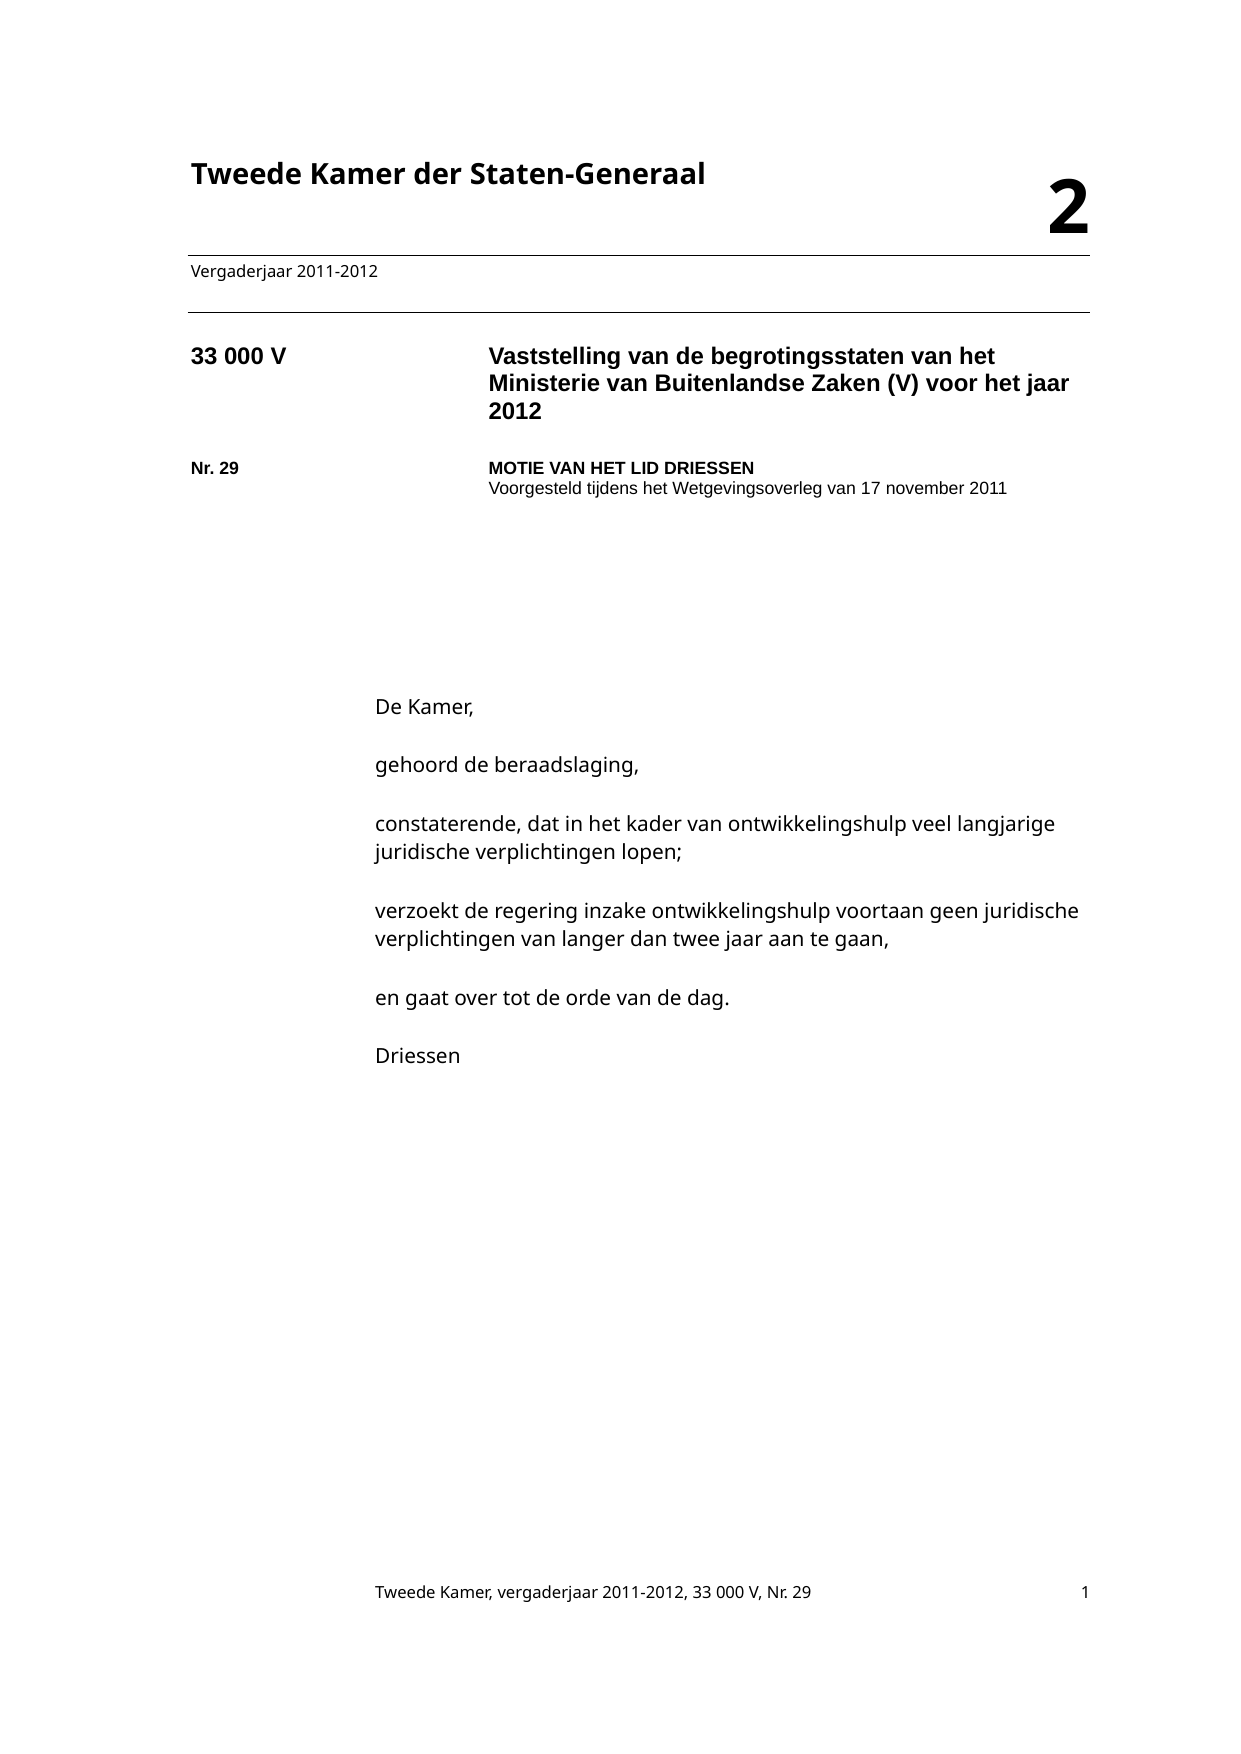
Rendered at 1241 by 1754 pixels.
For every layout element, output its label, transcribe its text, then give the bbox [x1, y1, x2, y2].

text constaterende, dat in het kader van ontwikkelingshulp veel langjarige juridische verplichtingen lopen; [375, 809, 1090, 866]
table_cell Vergaderjaar 2011-2012 [188, 256, 485, 312]
table_cell Vaststelling van de begrotingsstaten van het Ministerie van Buitenlandse Zaken (V) voor het jaar 2012 [485, 339, 1090, 454]
table_cell [485, 313, 1090, 339]
table_header 2 [910, 150, 1090, 255]
table_header Tweede Kamer der Staten-Generaal [188, 150, 909, 255]
text gehoord de beraadslaging, [375, 751, 1090, 779]
table_cell [485, 256, 1090, 312]
table_cell 33 000 V [188, 339, 485, 454]
text Driessen [375, 1041, 1090, 1069]
table_cell Nr. 29 [188, 455, 485, 573]
text verzoekt de regering inzake ontwikkelingshulp voortaan geen juridische verplichtingen van langer dan twee jaar aan te gaan, [375, 896, 1090, 953]
table_cell MOTIE VAN HET LID DRIESSEN Voorgesteld tijdens het Wetgevingsoverleg van 17 november 2011 [485, 455, 1090, 573]
text De Kamer, [375, 692, 1090, 721]
table_cell [188, 313, 485, 339]
text en gaat over tot de orde van de dag. [375, 983, 1090, 1011]
